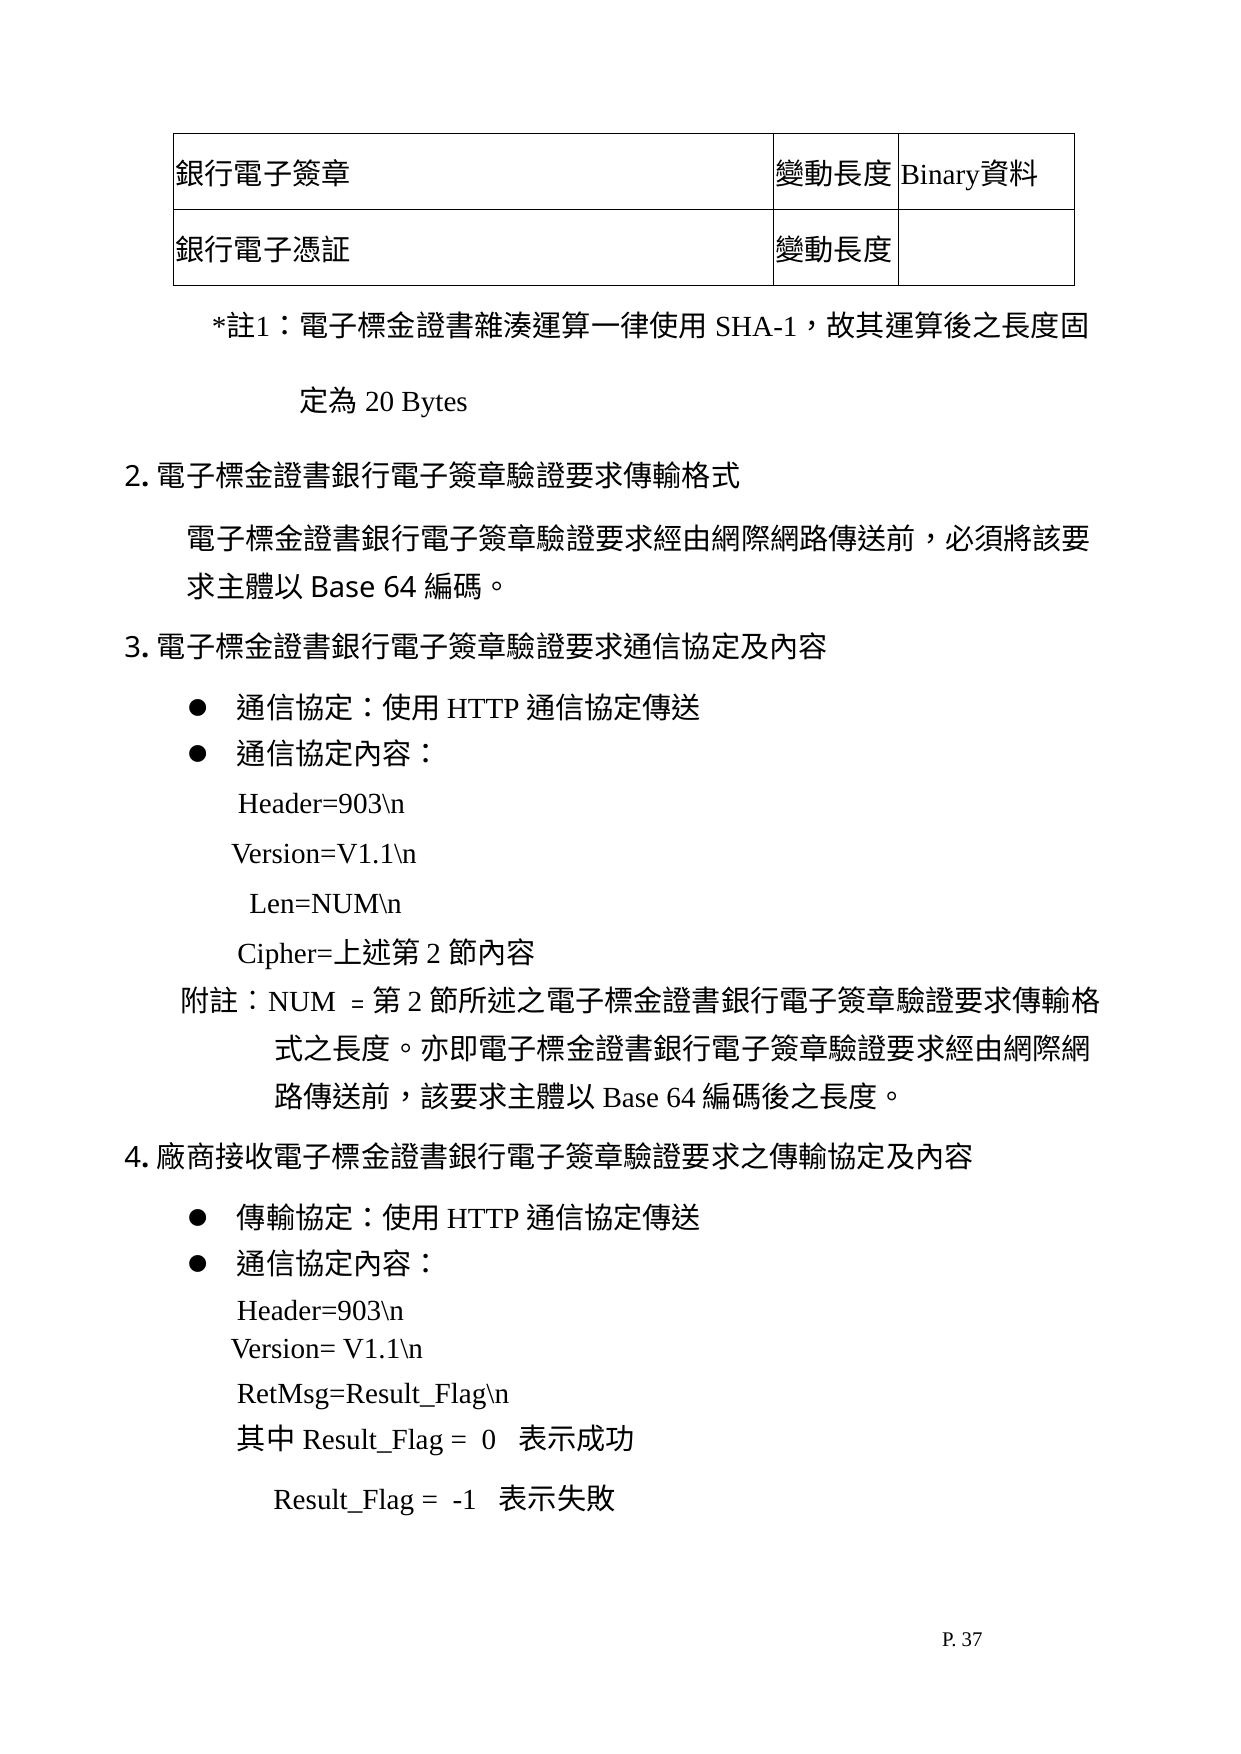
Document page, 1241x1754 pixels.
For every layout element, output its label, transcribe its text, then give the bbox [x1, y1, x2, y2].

text Len=NUM\n [176, 873, 1104, 923]
table_cell [899, 210, 1074, 285]
text Version= V1.1\n [124, 1330, 1104, 1367]
text RetMsg=Result_Flag\n [237, 1367, 1104, 1413]
text Cipher=上述第2 節內容 [124, 923, 1104, 973]
table_cell Binary資料 [899, 134, 1074, 209]
table_cell 銀行電子憑証 [174, 210, 773, 285]
text 2. 電子標金證書銀行電子簽章驗證要求傳輸格式 [124, 436, 1104, 511]
subtitle Header=903\n [237, 1284, 1104, 1330]
table_cell 變動長度 [774, 134, 898, 209]
list 通信協定內容： [187, 728, 1104, 773]
text Header=903\n [124, 773, 1104, 823]
text Result_Flag = -1 表示失敗 [237, 1459, 1104, 1534]
text 附註︰NUM ﹦第2 節所述之電子標金證書銀行電子簽章驗證要求傳輸格式之長度。亦即電子標金證書銀行電子簽章驗證要求經由網際網路傳送前，該要求主體以 Base 64 編碼後之長度。 [180, 973, 1104, 1117]
text 4. 廠商接收電子標金證書銀行電子簽章驗證要求之傳輸協定及內容 [124, 1117, 1104, 1192]
text *註1：電子標金證書雜湊運算一律使用 SHA-1，故其運算後之長度固定為 20 Bytes [212, 286, 1104, 436]
list 傳輸協定：使用HTTP 通信協定傳送 [187, 1192, 1104, 1238]
table_cell 變動長度 [774, 210, 898, 285]
text 3. 電子標金證書銀行電子簽章驗證要求通信協定及內容 [124, 607, 1104, 682]
text 其中 Result_Flag = 0 表示成功 [237, 1413, 1104, 1459]
list 通信協定內容： [187, 1238, 1104, 1284]
table_cell 銀行電子簽章 [174, 134, 773, 209]
text 電子標金證書銀行電子簽章驗證要求經由網際網路傳送前，必須將該要求主體以 Base 64 編碼。 [187, 511, 1104, 607]
list 通信協定：使用HTTP 通信協定傳送 [187, 682, 1104, 728]
text Version=V1.1\n [124, 823, 1104, 873]
